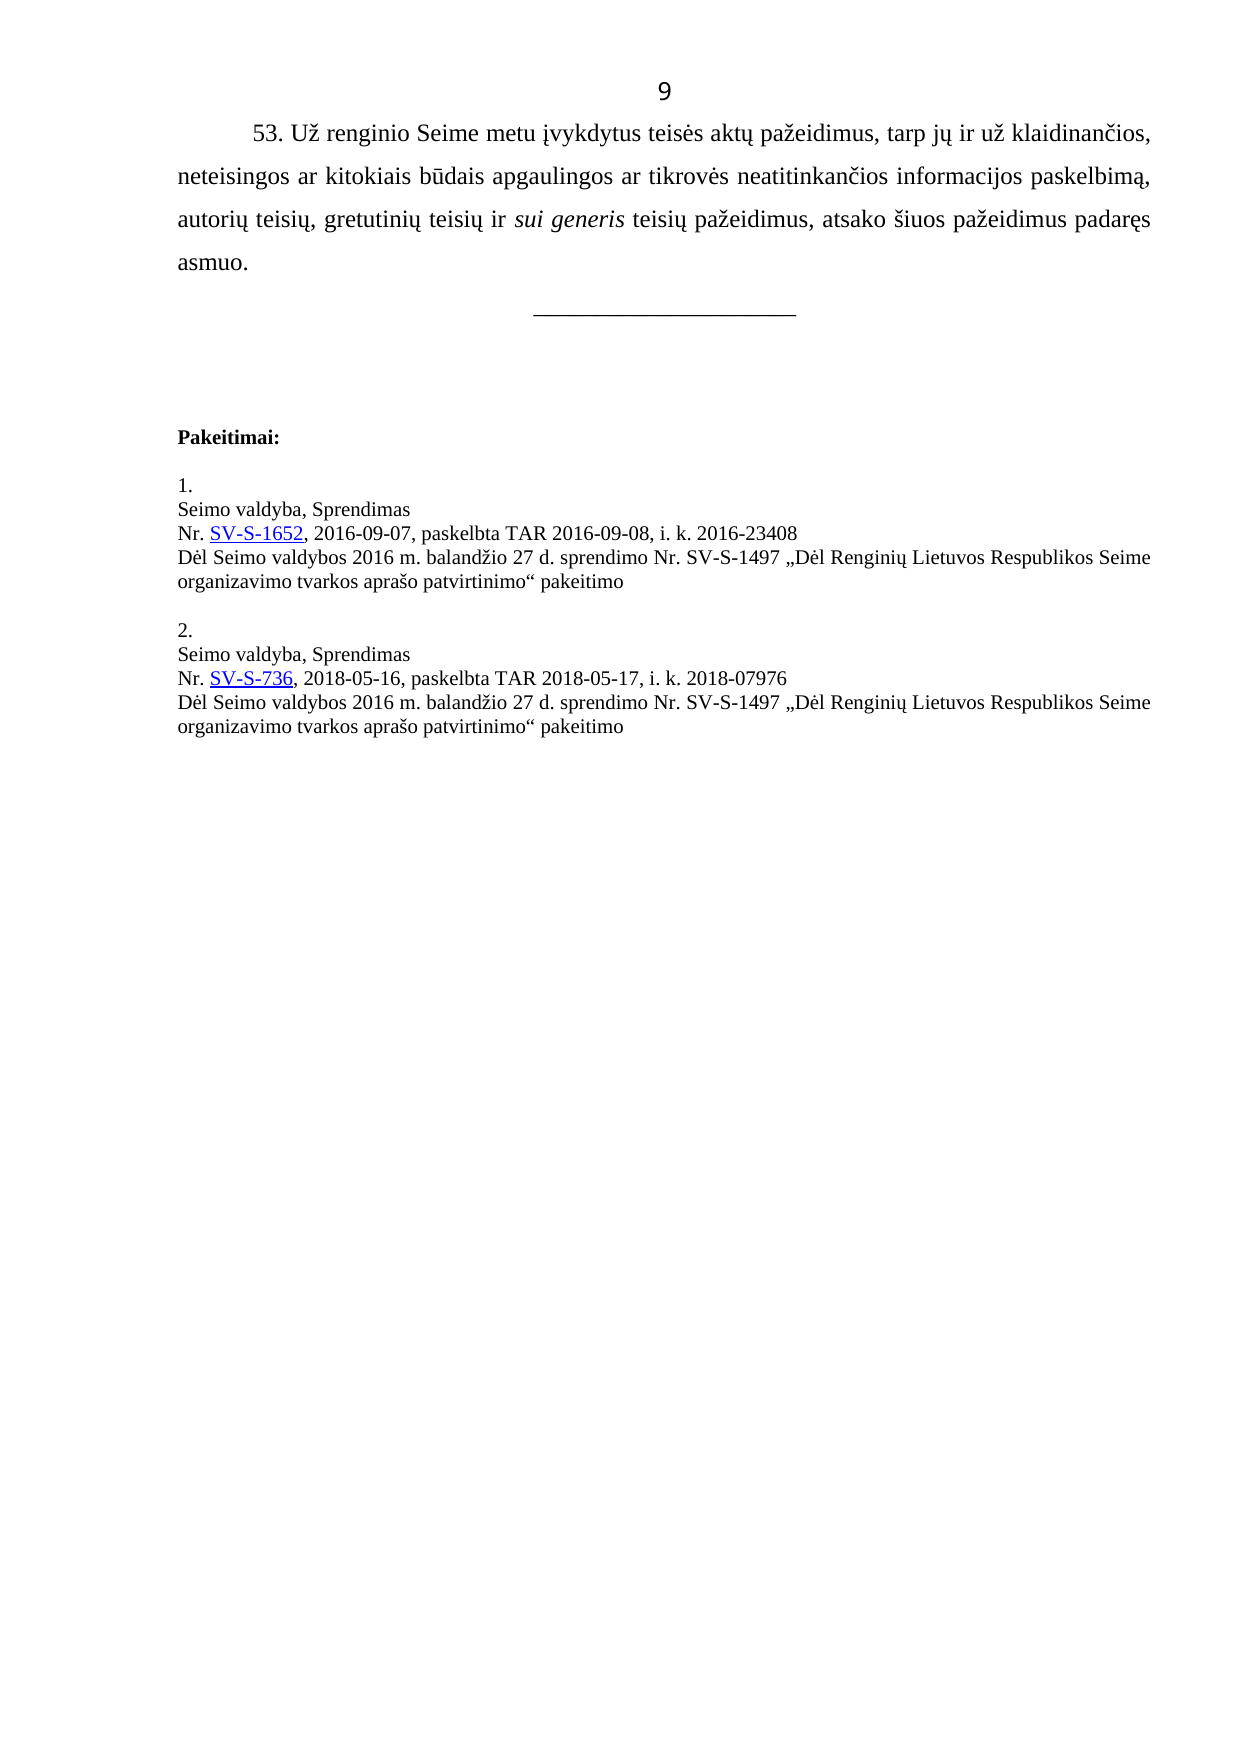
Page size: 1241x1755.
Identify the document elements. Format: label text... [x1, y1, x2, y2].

text Nr. SV-S-1652, 2016-09-07, paskelbta TAR 2016-09-08, i. k. 2016-23408 [177, 521, 1152, 545]
text Seimo valdyba, Sprendimas [177, 642, 1152, 666]
text Dėl Seimo valdybos 2016 m. balandžio 27 d. sprendimo Nr. SV-S-1497 „Dėl Renginių Lietuvos Respublikos Seime organizavimo tvarkos aprašo patvirtinimo“ pakeitimo [177, 690, 1152, 738]
text Seimo valdyba, Sprendimas [177, 497, 1152, 521]
text 2. [177, 617, 1152, 642]
text Nr. SV-S-736, 2018-05-16, paskelbta TAR 2018-05-17, i. k. 2018-07976 [177, 666, 1152, 690]
text 1. [177, 473, 1152, 497]
text 53. Už renginio Seime metu įvykdytus teisės aktų pažeidimus, tarp jų ir už klaidinančios, neteisingos ar kitokiais būdais apgaulingos ar tikrovės neatitinkančios informacijos paskelbimą, autorių teisių, gretutinių teisių ir sui generis teisių pažeidimus, atsako šiuos pažeidimus padaręs asmuo. [177, 118, 1152, 276]
text Dėl Seimo valdybos 2016 m. balandžio 27 d. sprendimo Nr. SV-S-1497 „Dėl Renginių Lietuvos Respublikos Seime organizavimo tvarkos aprašo patvirtinimo“ pakeitimo [177, 545, 1152, 593]
text _____________________ [177, 291, 1152, 319]
text Pakeitimai: [177, 425, 1152, 449]
